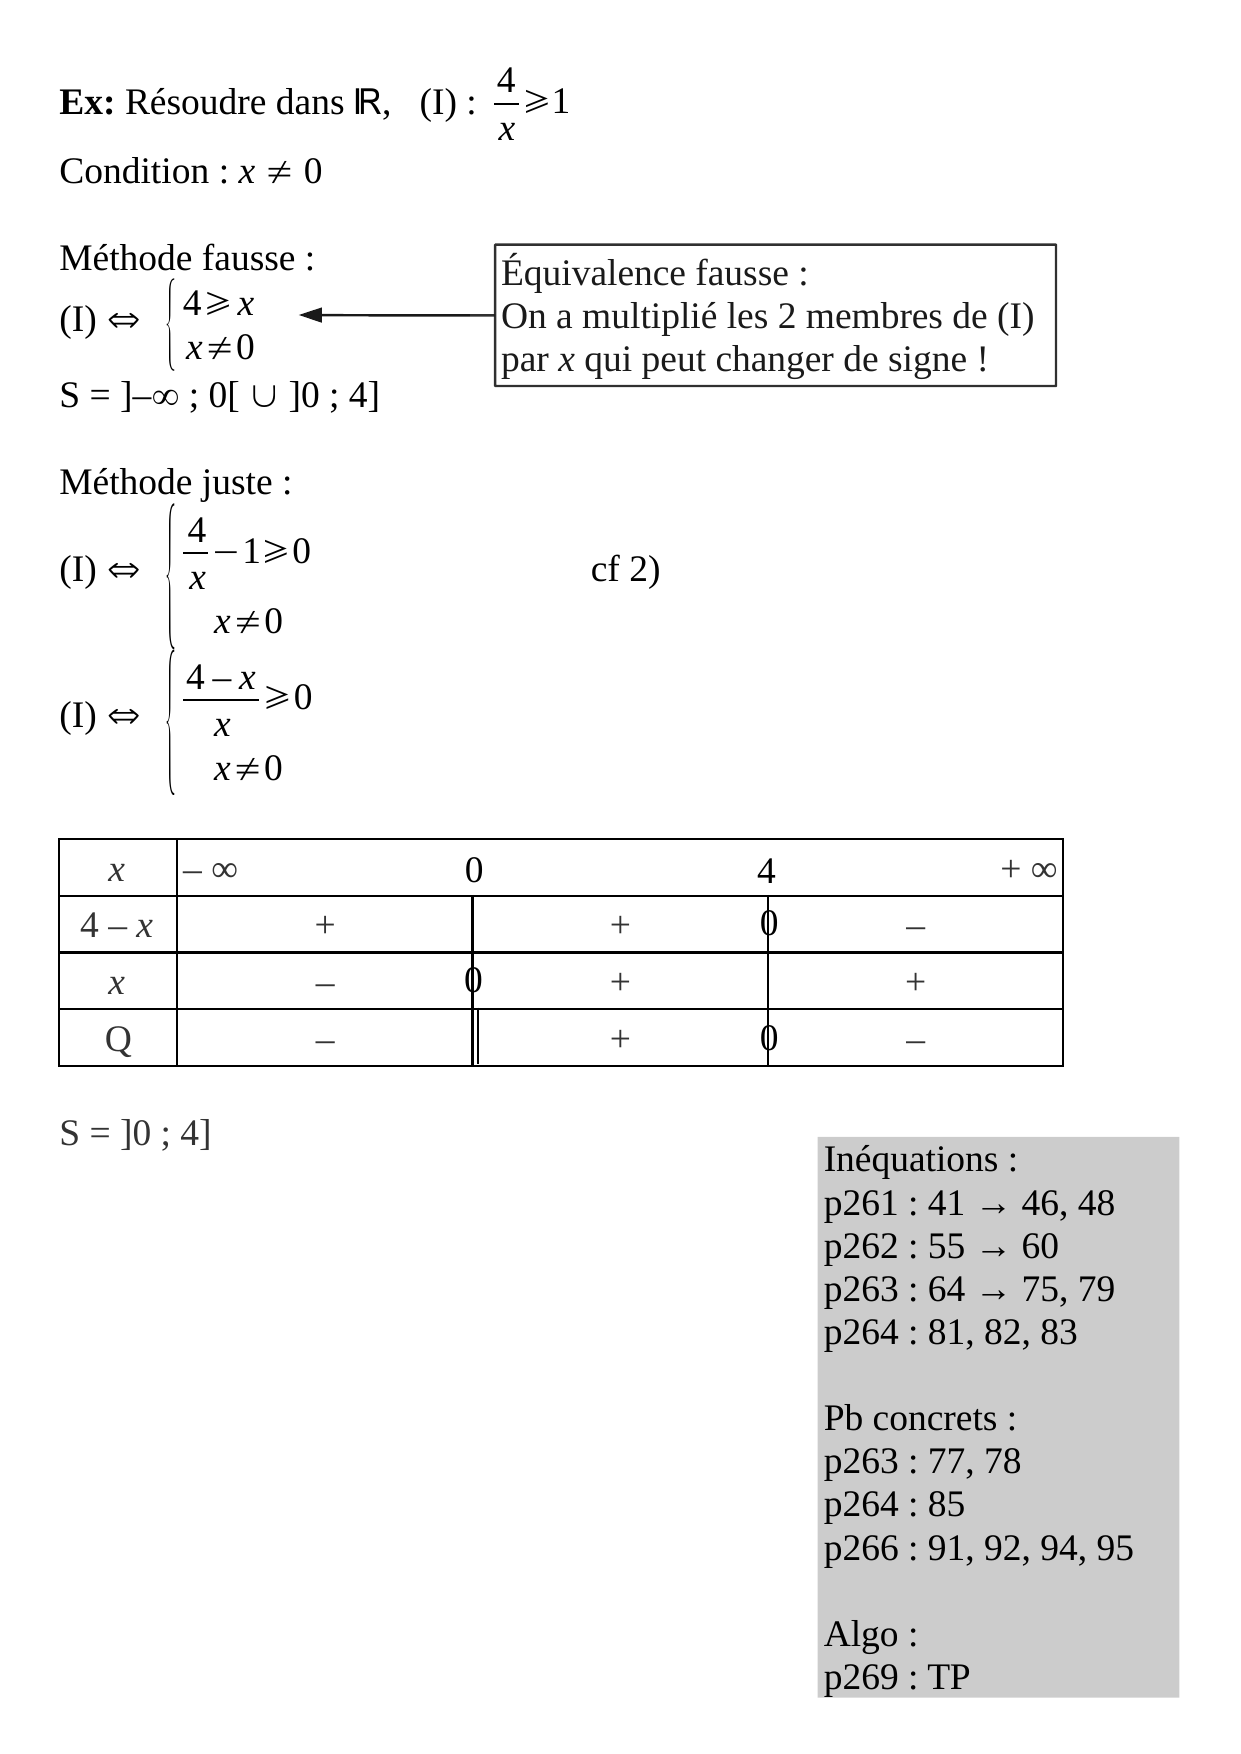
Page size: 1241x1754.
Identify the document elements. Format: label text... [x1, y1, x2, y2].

table_cell + [918, 355, 926, 364]
text (I) ⇔ cf 2) [59, 502, 1181, 649]
table_cell + [474, 1010, 767, 1065]
table_cell + [1058, 278, 1082, 373]
table_cell + [470, 317, 493, 373]
table_cell + [769, 954, 1062, 1008]
table_cell 4 – x [60, 897, 176, 951]
table_header – ∞ [178, 840, 472, 895]
table_cell – [470, 373, 1082, 406]
table_cell + [622, 269, 629, 275]
table_header [760, 864, 768, 875]
table_cell + [470, 278, 493, 314]
table_cell + [647, 355, 655, 370]
table_header [473, 840, 768, 895]
table_cell x [60, 954, 176, 1008]
table_cell + [528, 269, 536, 278]
table_cell + [507, 355, 515, 370]
table_cell – [769, 1027, 773, 1049]
table_cell + [528, 278, 536, 283]
table_cell + [791, 355, 799, 364]
text [1082, 235, 1181, 278]
table_header + ∞ [768, 840, 1062, 895]
text Méthode fausse : [59, 235, 470, 278]
table_cell – [917, 373, 928, 378]
table_cell + [497, 278, 1054, 373]
table_cell + [640, 270, 647, 278]
table_cell – [769, 897, 1062, 951]
table_cell – [178, 1010, 471, 1065]
text [1082, 278, 1181, 373]
table_header [473, 859, 478, 881]
table_cell + [474, 954, 767, 1008]
text (I) ⇔ [59, 649, 1181, 795]
table_cell – [497, 373, 1054, 384]
text Condition : x ≠ 0 [59, 149, 1181, 192]
table_cell + [497, 246, 1054, 278]
text Ex: Résoudre dans ℝ, (I) : [59, 59, 1181, 149]
table_cell Q [60, 1010, 176, 1065]
table_cell – [790, 373, 801, 378]
table_cell + [589, 355, 597, 369]
table_cell – [178, 954, 471, 1008]
table_cell + [178, 897, 471, 951]
table_cell + [777, 269, 784, 275]
text Méthode juste : [59, 459, 1181, 502]
table_cell + [474, 897, 767, 951]
table_cell + [470, 235, 1082, 278]
text S = ]0 ; 4] [59, 1110, 1181, 1153]
table_cell + [674, 269, 681, 275]
text S = ]–∞ ; 0[ ∪ ]0 ; 4] [59, 373, 1181, 416]
table_cell – [769, 1010, 1062, 1065]
text (I) ⇔ [59, 278, 470, 373]
table_header x [60, 840, 176, 895]
